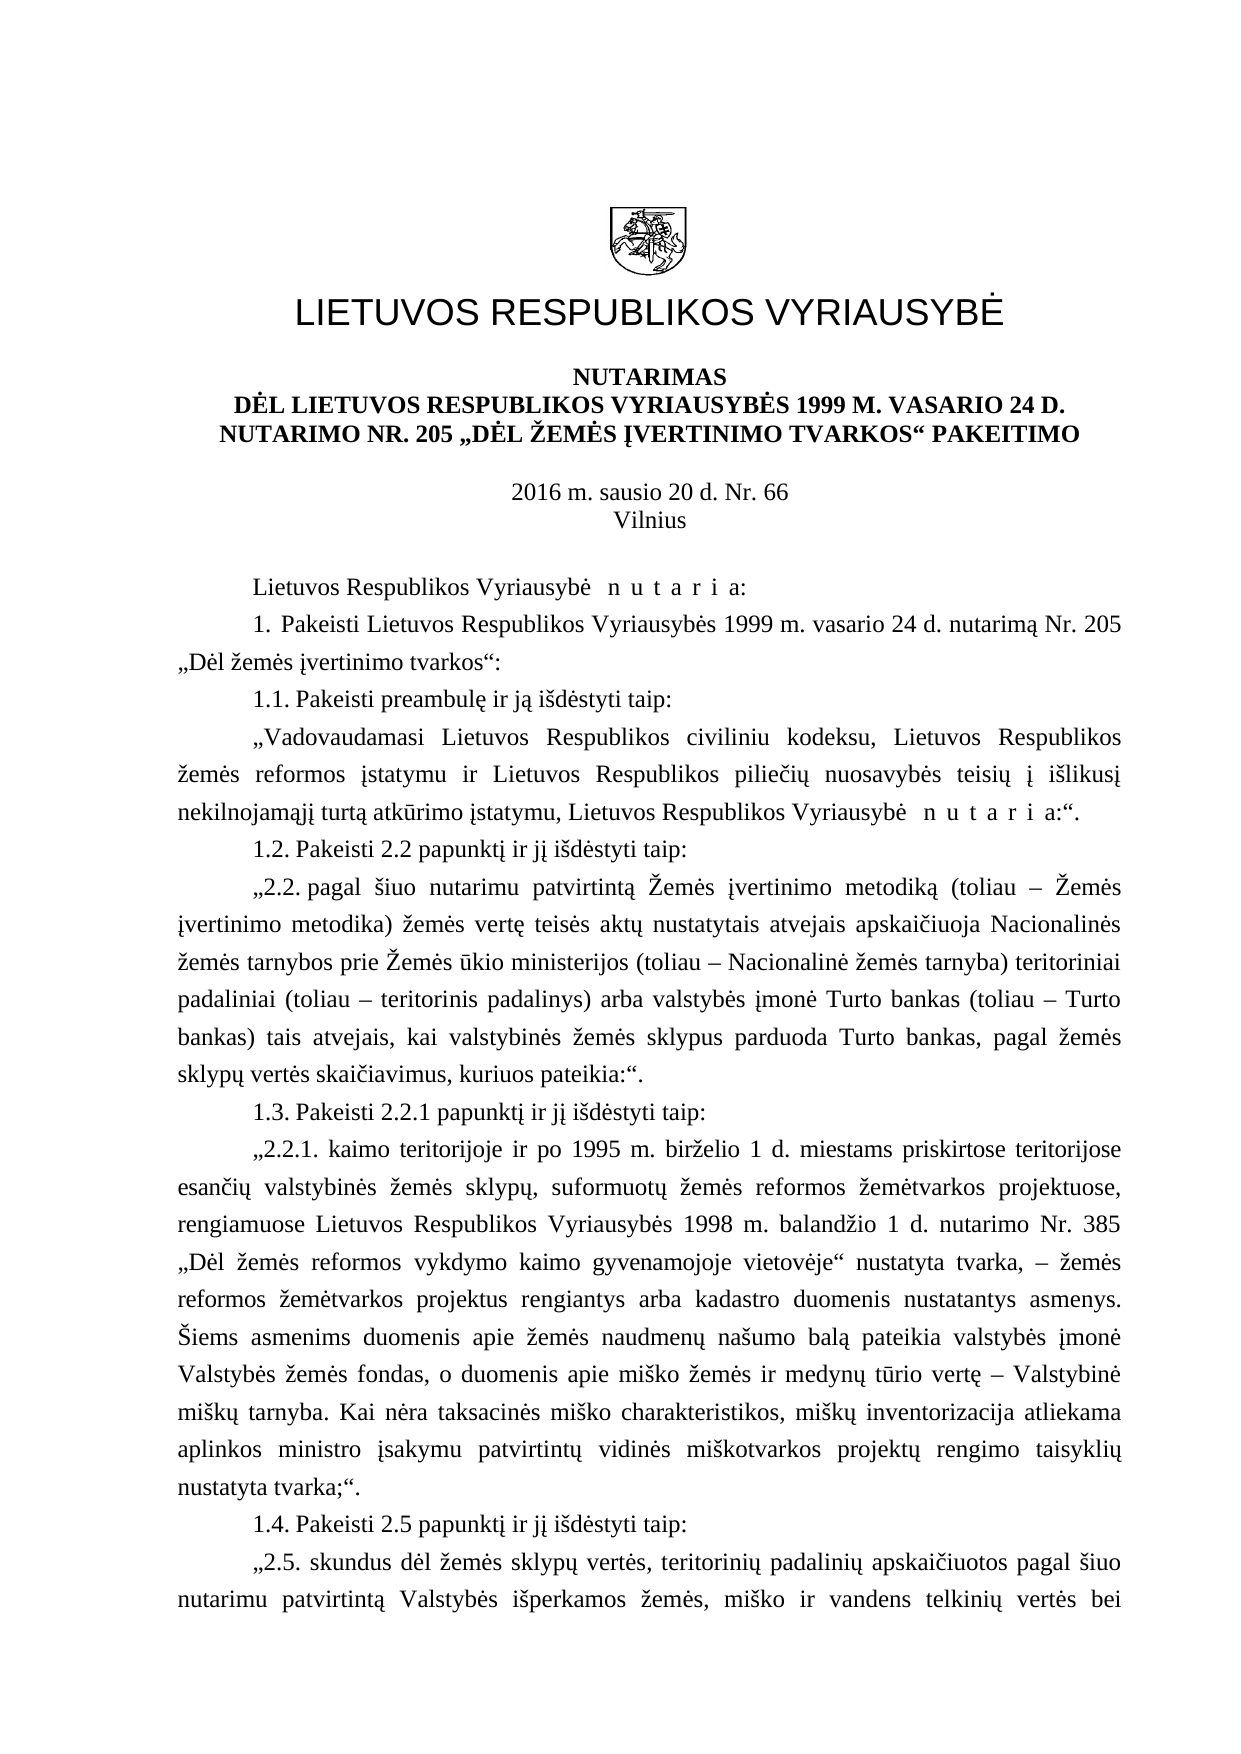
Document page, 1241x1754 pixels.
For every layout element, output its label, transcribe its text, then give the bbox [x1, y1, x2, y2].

text 1.3. Pakeisti 2.2.1 papunktį ir jį išdėstyti taip: [177, 1088, 1122, 1125]
text Lietuvos Respublikos Vyriausybė nutaria: [177, 563, 1122, 600]
text 2016 m. sausio 20 d. Nr. 66 Vilnius [177, 477, 1122, 534]
text 1. Pakeisti Lietuvos Respublikos Vyriausybės 1999 m. vasario 24 d. nutarimą Nr. 205 „Dėl žemės įvertinimo tvarkos“: [177, 600, 1122, 675]
text 1.4. Pakeisti 2.5 papunktį ir jį išdėstyti taip: [177, 1500, 1122, 1538]
text Lietuvos Respublikos Vyriausybė [177, 290, 1122, 333]
text 1.1. Pakeisti preambulę ir ją išdėstyti taip: [177, 675, 1122, 713]
text nutarimas [177, 362, 1122, 390]
text Dėl LIETUVOS RESPUBLIKOS VYRIAUSYBĖS 1999 M. VASARIO 24 D. NUTARIMO NR. 205 „DĖL ŽEMĖS ĮVERTINIMO TVARKOS“ PAKEITIMO [177, 390, 1122, 448]
text „2.5. skundus dėl žemės sklypų vertės, teritorinių padalinių apskaičiuotos pagal šiuo nutarimu patvirtintą Valstybės išperkamos žemės, miško ir vandens telkinių vertės bei [177, 1538, 1122, 1613]
text „2.2.1. kaimo teritorijoje ir po 1995 m. birželio 1 d. miestams priskirtose teritorijose esančių valstybinės žemės sklypų, suformuotų žemės reformos žemėtvarkos projektuose, rengiamuose Lietuvos Respublikos Vyriausybės 1998 m. balandžio 1 d. nutarimo Nr. 385 „Dėl žemės reformos vykdymo kaimo gyvenamojoje vietovėje“ nustatyta tvarka, – žemės reformos žemėtvarkos projektus rengiantys arba kadastro duomenis nustatantys asmenys. Šiems asmenims duomenis apie žemės naudmenų našumo balą pateikia valstybės įmonė Valstybės žemės fondas, o duomenis apie miško žemės ir medynų tūrio vertę – Valstybinė miškų tarnyba. Kai nėra taksacinės miško charakteristikos, miškų inventorizacija atliekama aplinkos ministro įsakymu patvirtintų vidinės miškotvarkos projektų rengimo taisyklių nustatyta tvarka;“. [177, 1125, 1122, 1500]
text „Vadovaudamasi Lietuvos Respublikos civiliniu kodeksu, Lietuvos Respublikos žemės reformos įstatymu ir Lietuvos Respublikos piliečių nuosavybės teisių į išlikusį nekilnojamąjį turtą atkūrimo įstatymu, Lietuvos Respublikos Vyriausybė nutaria:“. [177, 713, 1122, 825]
text 1.2. Pakeisti 2.2 papunktį ir jį išdėstyti taip: [177, 825, 1122, 863]
text „2.2. pagal šiuo nutarimu patvirtintą Žemės įvertinimo metodiką (toliau – Žemės įvertinimo metodika) žemės vertę teisės aktų nustatytais atvejais apskaičiuoja Nacionalinės žemės tarnybos prie Žemės ūkio ministerijos (toliau – Nacionalinė žemės tarnyba) teritoriniai padaliniai (toliau – teritorinis padalinys) arba valstybės įmonė Turto bankas (toliau – Turto bankas) tais atvejais, kai valstybinės žemės sklypus parduoda Turto bankas, pagal žemės sklypų vertės skaičiavimus, kuriuos pateikia:“. [177, 863, 1122, 1088]
